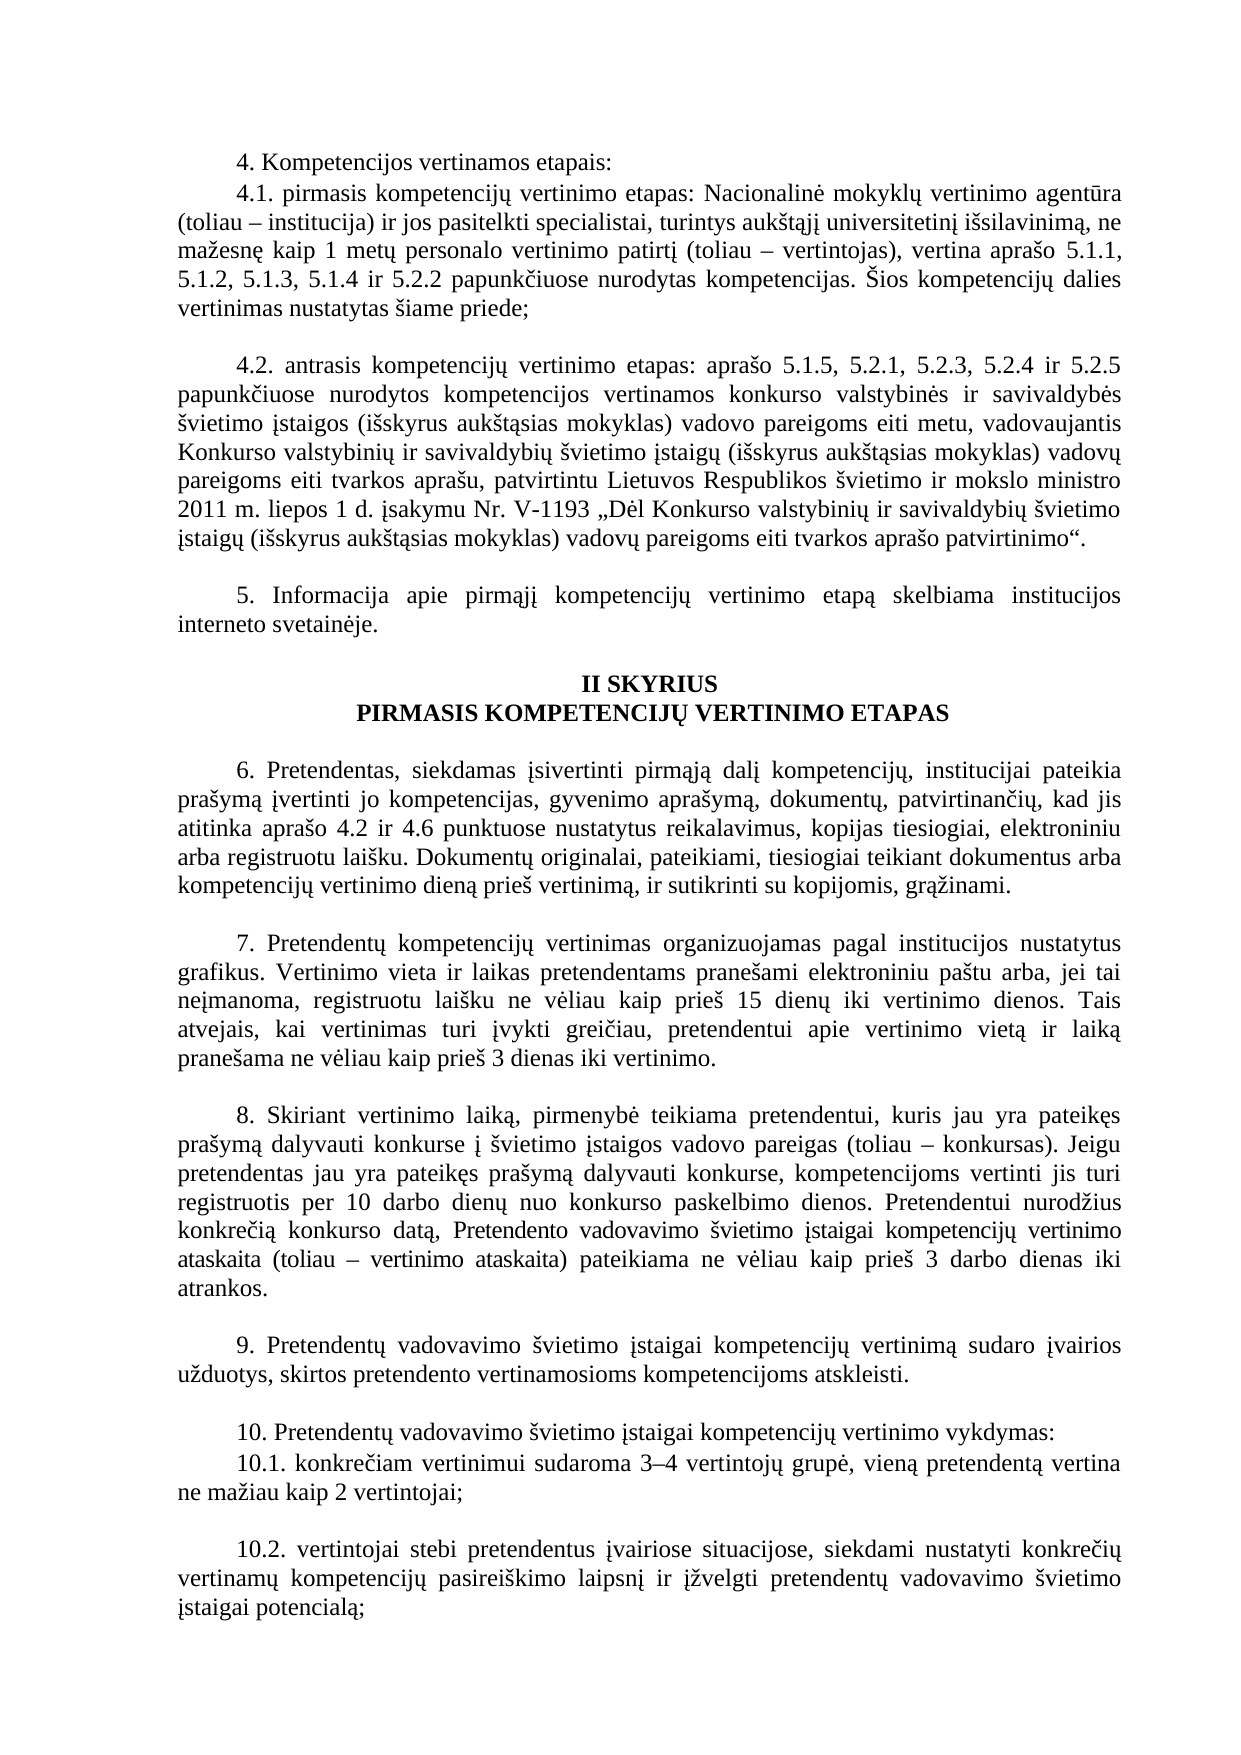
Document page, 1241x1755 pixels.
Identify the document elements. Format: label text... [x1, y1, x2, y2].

text 10. Pretendentų vadovavimo švietimo įstaigai kompetencijų vertinimo vykdymas: [177, 1417, 1122, 1445]
text 7. Pretendentų kompetencijų vertinimas organizuojamas pagal institucijos nustatytus grafikus. Vertinimo vieta ir laikas pretendentams pranešami elektroniniu paštu arba, jei tai neįmanoma, registruotu laišku ne vėliau kaip prieš 15 dienų iki vertinimo dienos. Tais atvejais, kai vertinimas turi įvykti greičiau, pretendentui apie vertinimo vietą ir laiką pranešama ne vėliau kaip prieš 3 dienas iki vertinimo. [177, 928, 1122, 1072]
text Pirmasis KOMPETENCIJŲ VERTINIMo etapas [177, 698, 1122, 727]
text 8. Skiriant vertinimo laiką, pirmenybė teikiama pretendentui, kuris jau yra pateikęs prašymą dalyvauti konkurse į švietimo įstaigos vadovo pareigas (toliau – konkursas). Jeigu pretendentas jau yra pateikęs prašymą dalyvauti konkurse, kompetencijoms vertinti jis turi registruotis per 10 darbo dienų nuo konkurso paskelbimo dienos. Pretendentui nurodžius konkrečią konkurso datą, Pretendento vadovavimo švietimo įstaigai kompetencijų vertinimo ataskaita (toliau – vertinimo ataskaita) pateikiama ne vėliau kaip prieš 3 darbo dienas iki atrankos. [177, 1100, 1122, 1302]
text 4.1. pirmasis kompetencijų vertinimo etapas: Nacionalinė mokyklų vertinimo agentūra (toliau – institucija) ir jos pasitelkti specialistai, turintys aukštąjį universitetinį išsilavinimą, ne mažesnę kaip 1 metų personalo vertinimo patirtį (toliau – vertintojas), vertina aprašo 5.1.1, 5.1.2, 5.1.3, 5.1.4 ir 5.2.2 papunkčiuose nurodytas kompetencijas. Šios kompetencijų dalies vertinimas nustatytas šiame priede; [177, 178, 1122, 322]
text 10.2. vertintojai stebi pretendentus įvairiose situacijose, siekdami nustatyti konkrečių vertinamų kompetencijų pasireiškimo laipsnį ir įžvelgti pretendentų vadovavimo švietimo įstaigai potencialą; [177, 1534, 1122, 1620]
text 6. Pretendentas, siekdamas įsivertinti pirmąją dalį kompetencijų, institucijai pateikia prašymą įvertinti jo kompetencijas, gyvenimo aprašymą, dokumentų, patvirtinančių, kad jis atitinka aprašo 4.2 ir 4.6 punktuose nustatytus reikalavimus, kopijas tiesiogiai, elektroniniu arba registruotu laišku. Dokumentų originalai, pateikiami, tiesiogiai teikiant dokumentus arba kompetencijų vertinimo dieną prieš vertinimą, ir sutikrinti su kopijomis, grąžinami. [177, 755, 1122, 899]
text ii SKYRIUS [177, 669, 1122, 698]
text 5. Informacija apie pirmąjį kompetencijų vertinimo etapą skelbiama institucijos interneto svetainėje. [177, 581, 1122, 638]
text 9. Pretendentų vadovavimo švietimo įstaigai kompetencijų vertinimą sudaro įvairios užduotys, skirtos pretendento vertinamosioms kompetencijoms atskleisti. [177, 1330, 1122, 1388]
text 10.1. konkrečiam vertinimui sudaroma 3–4 vertintojų grupė, vieną pretendentą vertina ne mažiau kaip 2 vertintojai; [177, 1448, 1122, 1505]
text 4. Kompetencijos vertinamos etapais: [177, 147, 1122, 176]
text 4.2. antrasis kompetencijų vertinimo etapas: aprašo 5.1.5, 5.2.1, 5.2.3, 5.2.4 ir 5.2.5 papunkčiuose nurodytos kompetencijos vertinamos konkurso valstybinės ir savivaldybės švietimo įstaigos (išskyrus aukštąsias mokyklas) vadovo pareigoms eiti metu, vadovaujantis Konkurso valstybinių ir savivaldybių švietimo įstaigų (išskyrus aukštąsias mokyklas) vadovų pareigoms eiti tvarkos aprašu, patvirtintu Lietuvos Respublikos švietimo ir mokslo ministro 2011 m. liepos 1 d. įsakymu Nr. V-1193 „Dėl Konkurso valstybinių ir savivaldybių švietimo įstaigų (išskyrus aukštąsias mokyklas) vadovų pareigoms eiti tvarkos aprašo patvirtinimo“. [177, 351, 1122, 552]
